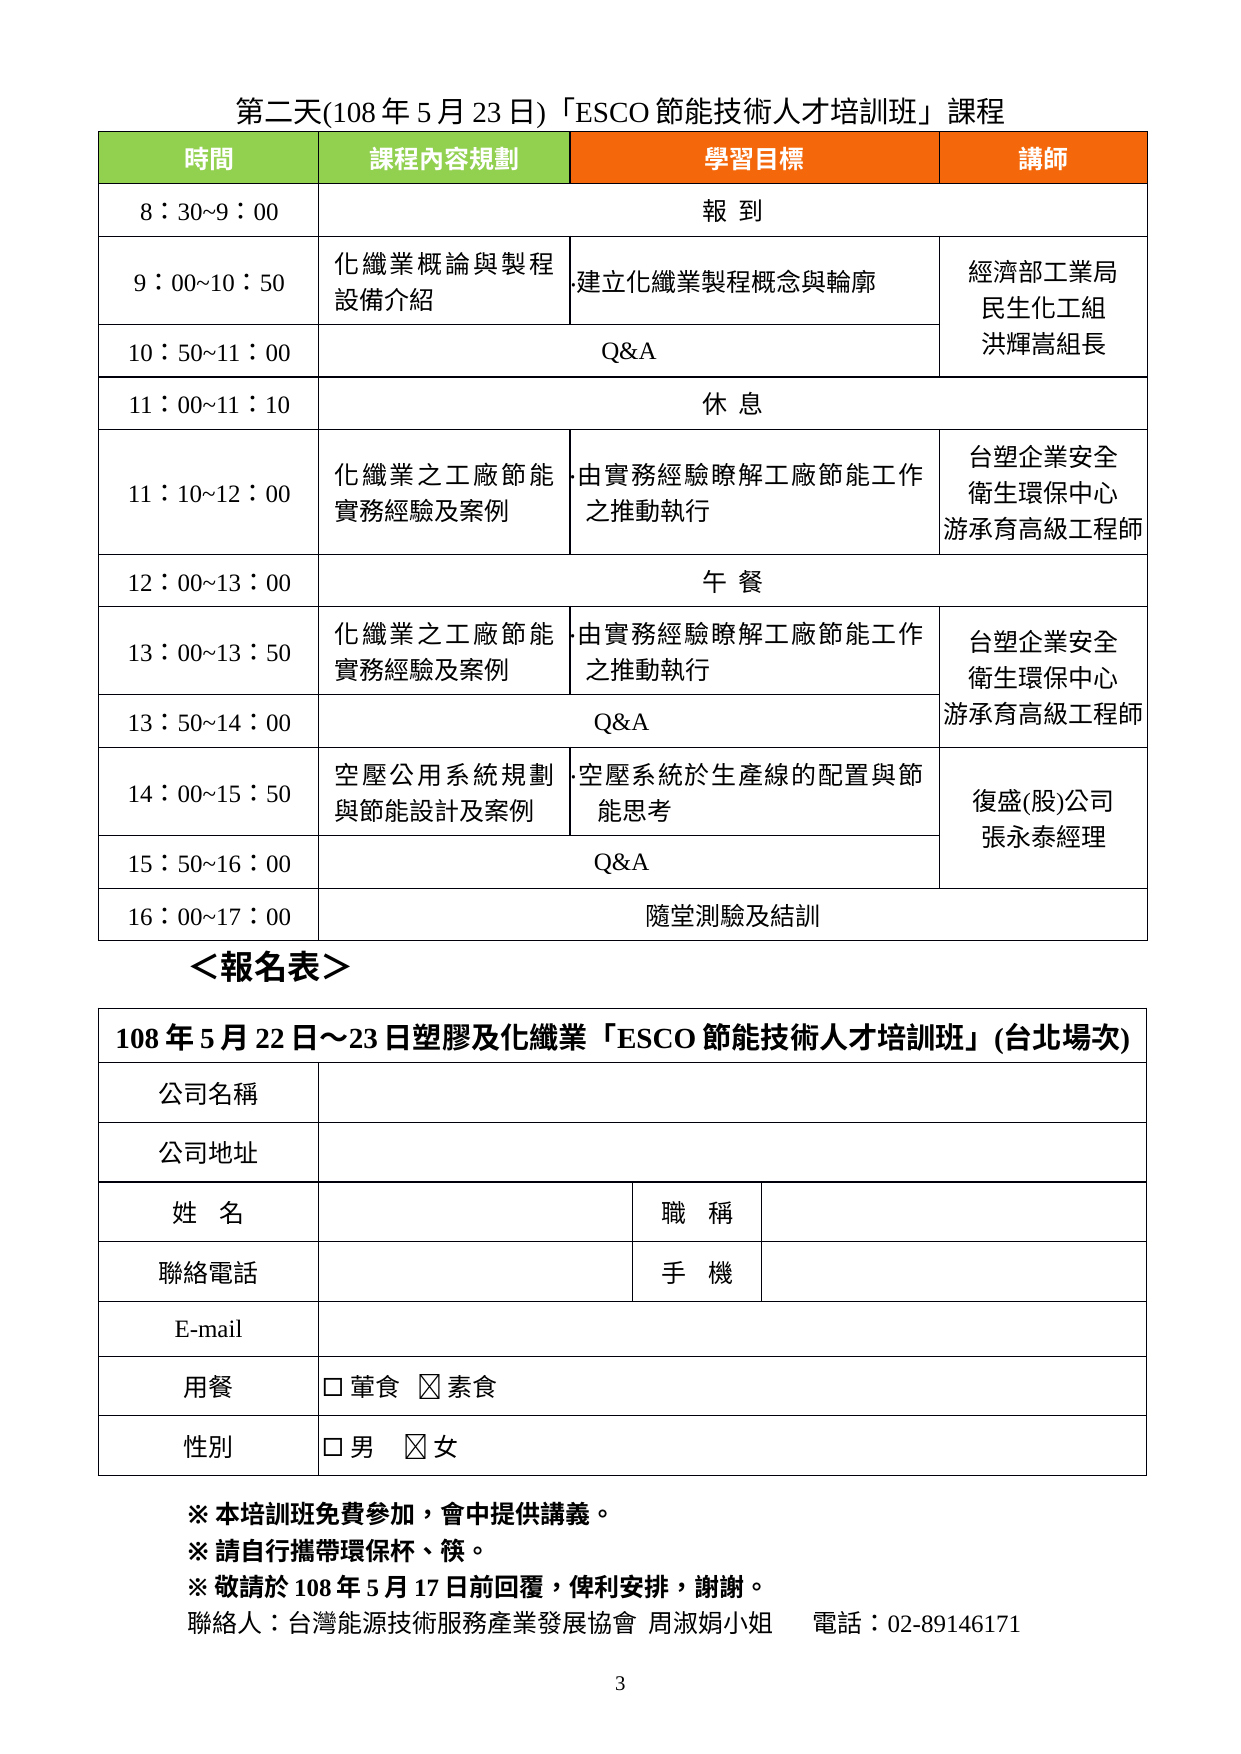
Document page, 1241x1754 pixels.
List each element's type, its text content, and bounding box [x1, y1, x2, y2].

table_cell 公司地址 [99, 1123, 318, 1181]
table_cell 15：50~16：00 [99, 836, 318, 887]
table_cell ‧由實務經驗瞭解工廠節能工作之推動執行 [571, 430, 939, 553]
text ※ 敬請於108年5月17日前回覆，俾利安排，謝謝。 [187, 1567, 1053, 1604]
table_header 學習目標 [571, 132, 939, 183]
table_cell 經濟部工業局 民生化工組 洪輝嵩組長 [940, 237, 1147, 376]
table_cell 16：00~17：00 [99, 889, 318, 940]
table_cell [319, 1183, 632, 1241]
text ※ 本培訓班免費參加，會中提供講義。 [187, 1495, 1053, 1531]
table_cell [762, 1242, 1146, 1301]
table_cell 報 到 [319, 184, 1147, 236]
table_cell 化纖業之工廠節能實務經驗及案例 [319, 430, 569, 553]
table_cell [319, 1302, 1146, 1356]
table_cell 8：30~9：00 [99, 184, 318, 236]
table_cell 12：00~13：00 [99, 555, 318, 606]
table_cell 化纖業概論與製程設備介紹 [319, 237, 569, 324]
table_cell Q&A [319, 325, 939, 376]
text ＜報名表＞ [187, 941, 1053, 989]
table_cell ‧空壓系統於生產線的配置與節能思考 [571, 748, 939, 835]
table_cell  葷食  素食 [319, 1357, 1146, 1415]
table_cell  男  女 [319, 1416, 1146, 1475]
table_header 講師 [940, 132, 1147, 183]
table_cell 13：00~13：50 [99, 607, 318, 694]
table_cell 化纖業之工廠節能實務經驗及案例 [319, 607, 569, 694]
table_cell 13：50~14：00 [99, 695, 318, 747]
table_cell 10：50~11：00 [99, 325, 318, 376]
table_cell E-mail [99, 1302, 318, 1356]
table_header 時間 [99, 132, 318, 183]
table_cell 聯絡電話 [99, 1242, 318, 1301]
text 第二天(108年5月23日)「ESCO節能技術人才培訓班」課程 [187, 89, 1053, 131]
table_cell 台塑企業安全 衛生環保中心 游承育高級工程師 [940, 607, 1147, 747]
table_header 108年5月22日～23日塑膠及化纖業「ESCO節能技術人才培訓班」(台北場次) [99, 1009, 1146, 1062]
table_cell 性別 [99, 1416, 318, 1475]
table_cell 空壓公用系統規劃與節能設計及案例 [319, 748, 569, 835]
table_cell ‧建立化纖業製程概念與輪廓 [571, 237, 939, 324]
table_cell 隨堂測驗及結訓 [319, 889, 1147, 940]
table_cell 復盛(股)公司 張永泰經理 [940, 748, 1147, 887]
text ※ 請自行攜帶環保杯、筷。 [187, 1531, 1053, 1567]
table_cell Q&A [319, 695, 939, 747]
table_cell 9：00~10：50 [99, 237, 318, 324]
table_cell 手 機 [633, 1242, 761, 1301]
table_cell 午 餐 [319, 555, 1147, 606]
table_header 課程內容規劃 [319, 132, 569, 183]
table_cell 職 稱 [633, 1183, 761, 1241]
table_cell [319, 1063, 1146, 1122]
table_cell 14：00~15：50 [99, 748, 318, 835]
table_cell 11：00~11：10 [99, 378, 318, 429]
table_cell 姓 名 [99, 1183, 318, 1241]
table_cell 用餐 [99, 1357, 318, 1415]
table_cell Q&A [319, 836, 939, 887]
table_cell 公司名稱 [99, 1063, 318, 1122]
text 聯絡人：台灣能源技術服務產業發展協會 周淑娟小姐 電話：02-89146171 [187, 1604, 1088, 1640]
table_cell [319, 1123, 1146, 1181]
table_cell 休 息 [319, 378, 1147, 429]
table_cell ‧由實務經驗瞭解工廠節能工作之推動執行 [571, 607, 939, 694]
table_cell 台塑企業安全 衛生環保中心 游承育高級工程師 [940, 430, 1147, 553]
table_cell [319, 1242, 632, 1301]
table_cell 11：10~12：00 [99, 430, 318, 553]
table_cell [762, 1183, 1146, 1241]
